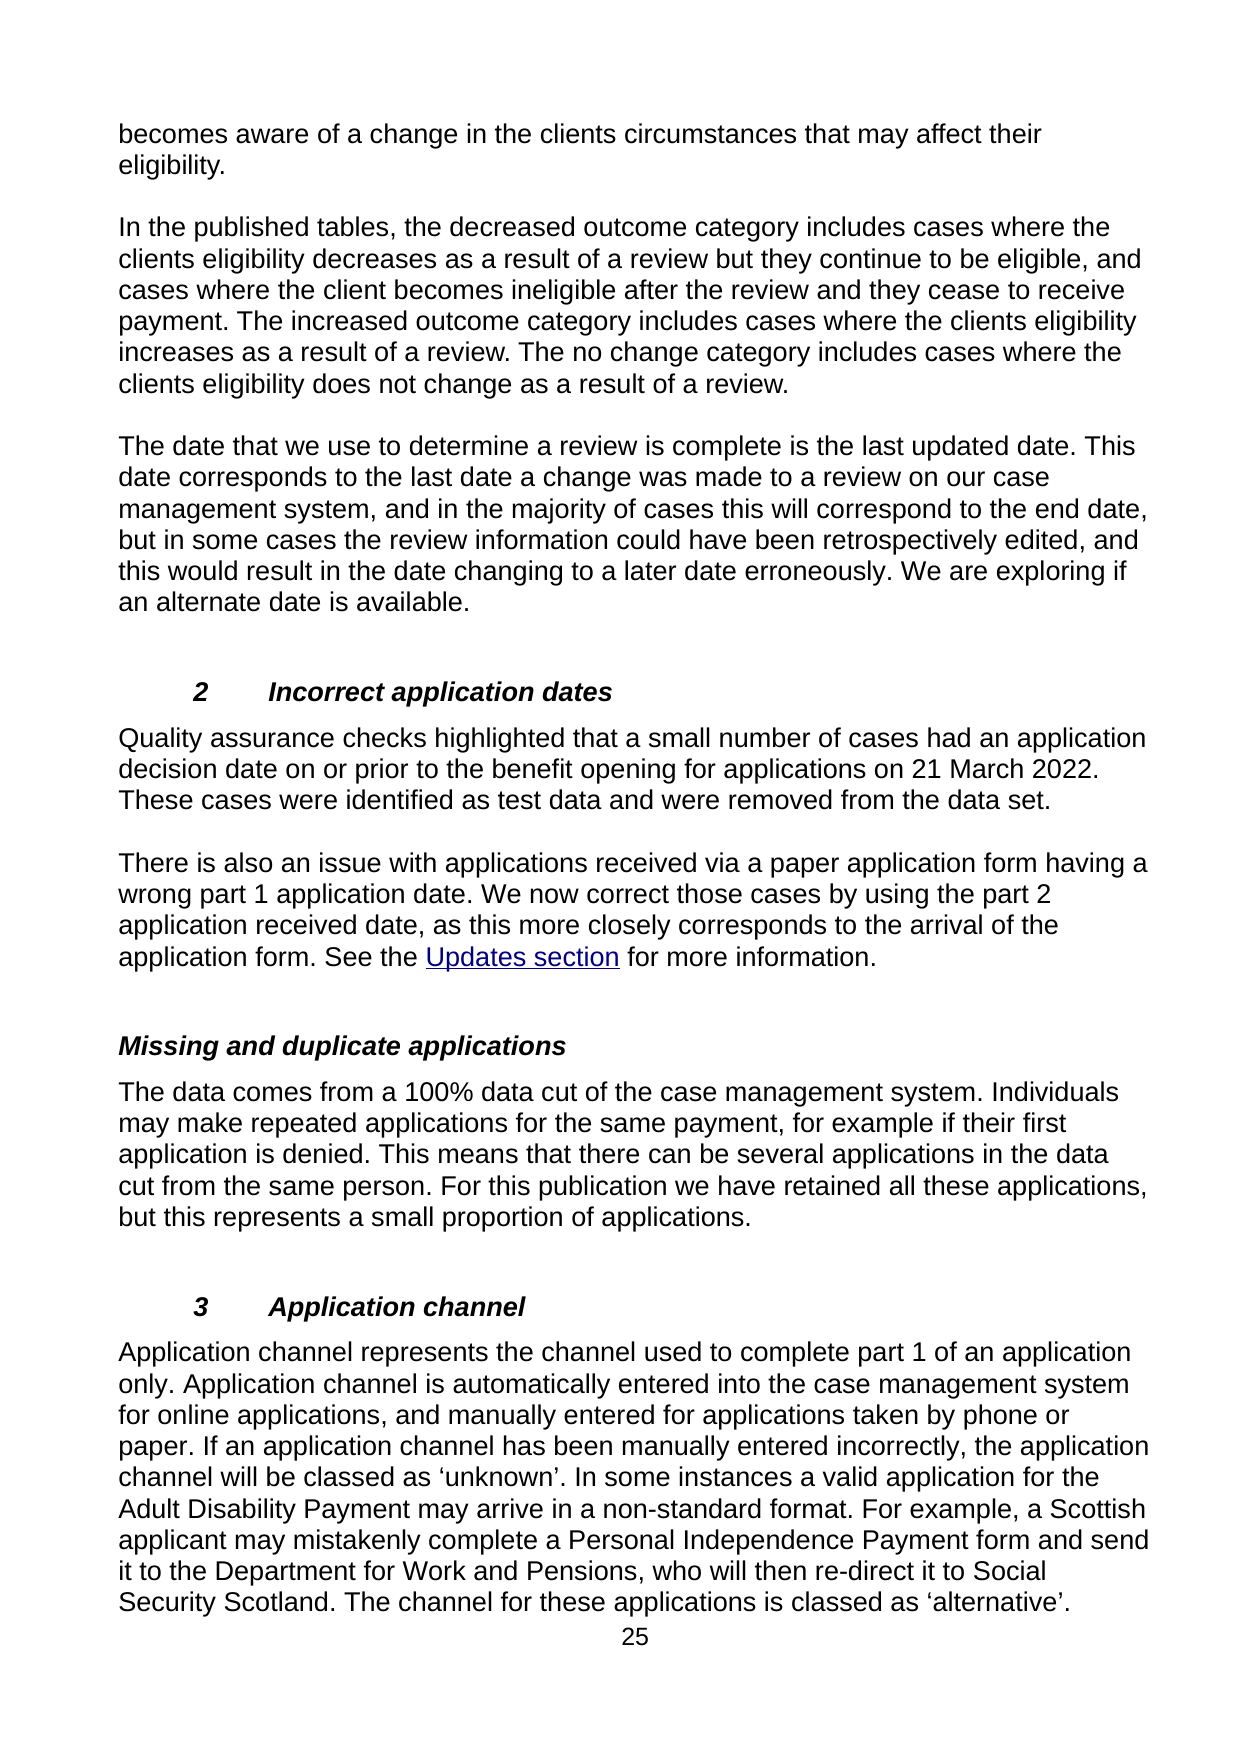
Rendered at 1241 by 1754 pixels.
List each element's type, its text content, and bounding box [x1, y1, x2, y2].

text In the published tables, the decreased outcome category includes cases where the clients eligibility decreases as a result of a review but they continue to be eligible, and cases where the client becomes ineligible after the review and they cease to receive payment. The increased outcome category includes cases where the clients eligibility increases as a result of a review. The no change category includes cases where the clients eligibility does not change as a result of a review. [118, 212, 1152, 399]
subtitle Application channel [118, 1283, 1152, 1324]
text The data comes from a 100% data cut of the case management system. Individuals may make repeated applications for the same payment, for example if their first application is denied. This means that there can be several applications in the data cut from the same person. For this publication we have retained all these applications, but this represents a small proportion of applications. [118, 1076, 1152, 1233]
subtitle Incorrect application dates [118, 668, 1152, 710]
text Quality assurance checks highlighted that a small number of cases had an application decision date on or prior to the benefit opening for applications on 21 March 2022. These cases were identified as test data and were removed from the data set. [118, 722, 1152, 816]
text becomes aware of a change in the clients circumstances that may affect their eligibility. [118, 118, 1152, 181]
text Missing and duplicate applications [118, 1022, 1152, 1064]
text The date that we use to determine a review is complete is the last updated date. This date corresponds to the last date a change was made to a review on our case management system, and in the majority of cases this will correspond to the end date, but in some cases the review information could have been retrospectively edited, and this would result in the date changing to a later date erroneously. We are exploring if an alternate date is available. [118, 431, 1152, 618]
text There is also an issue with applications received via a paper application form having a wrong part 1 application date. We now correct those cases by using the part 2 application received date, as this more closely corresponds to the arrival of the application form. See the Updates section for more information. [118, 847, 1152, 972]
text Application channel represents the channel used to complete part 1 of an application only. Application channel is automatically entered into the case management system for online applications, and manually entered for applications taken by phone or paper. If an application channel has been manually entered incorrectly, the application channel will be classed as ‘unknown’. In some instances a valid application for the Adult Disability Payment may arrive in a non-standard format. For example, a Scottish applicant may mistakenly complete a Personal Independence Payment form and send it to the Department for Work and Pensions, who will then re-direct it to Social Security Scotland. The channel for these applications is classed as ‘alternative’. [118, 1337, 1152, 1618]
